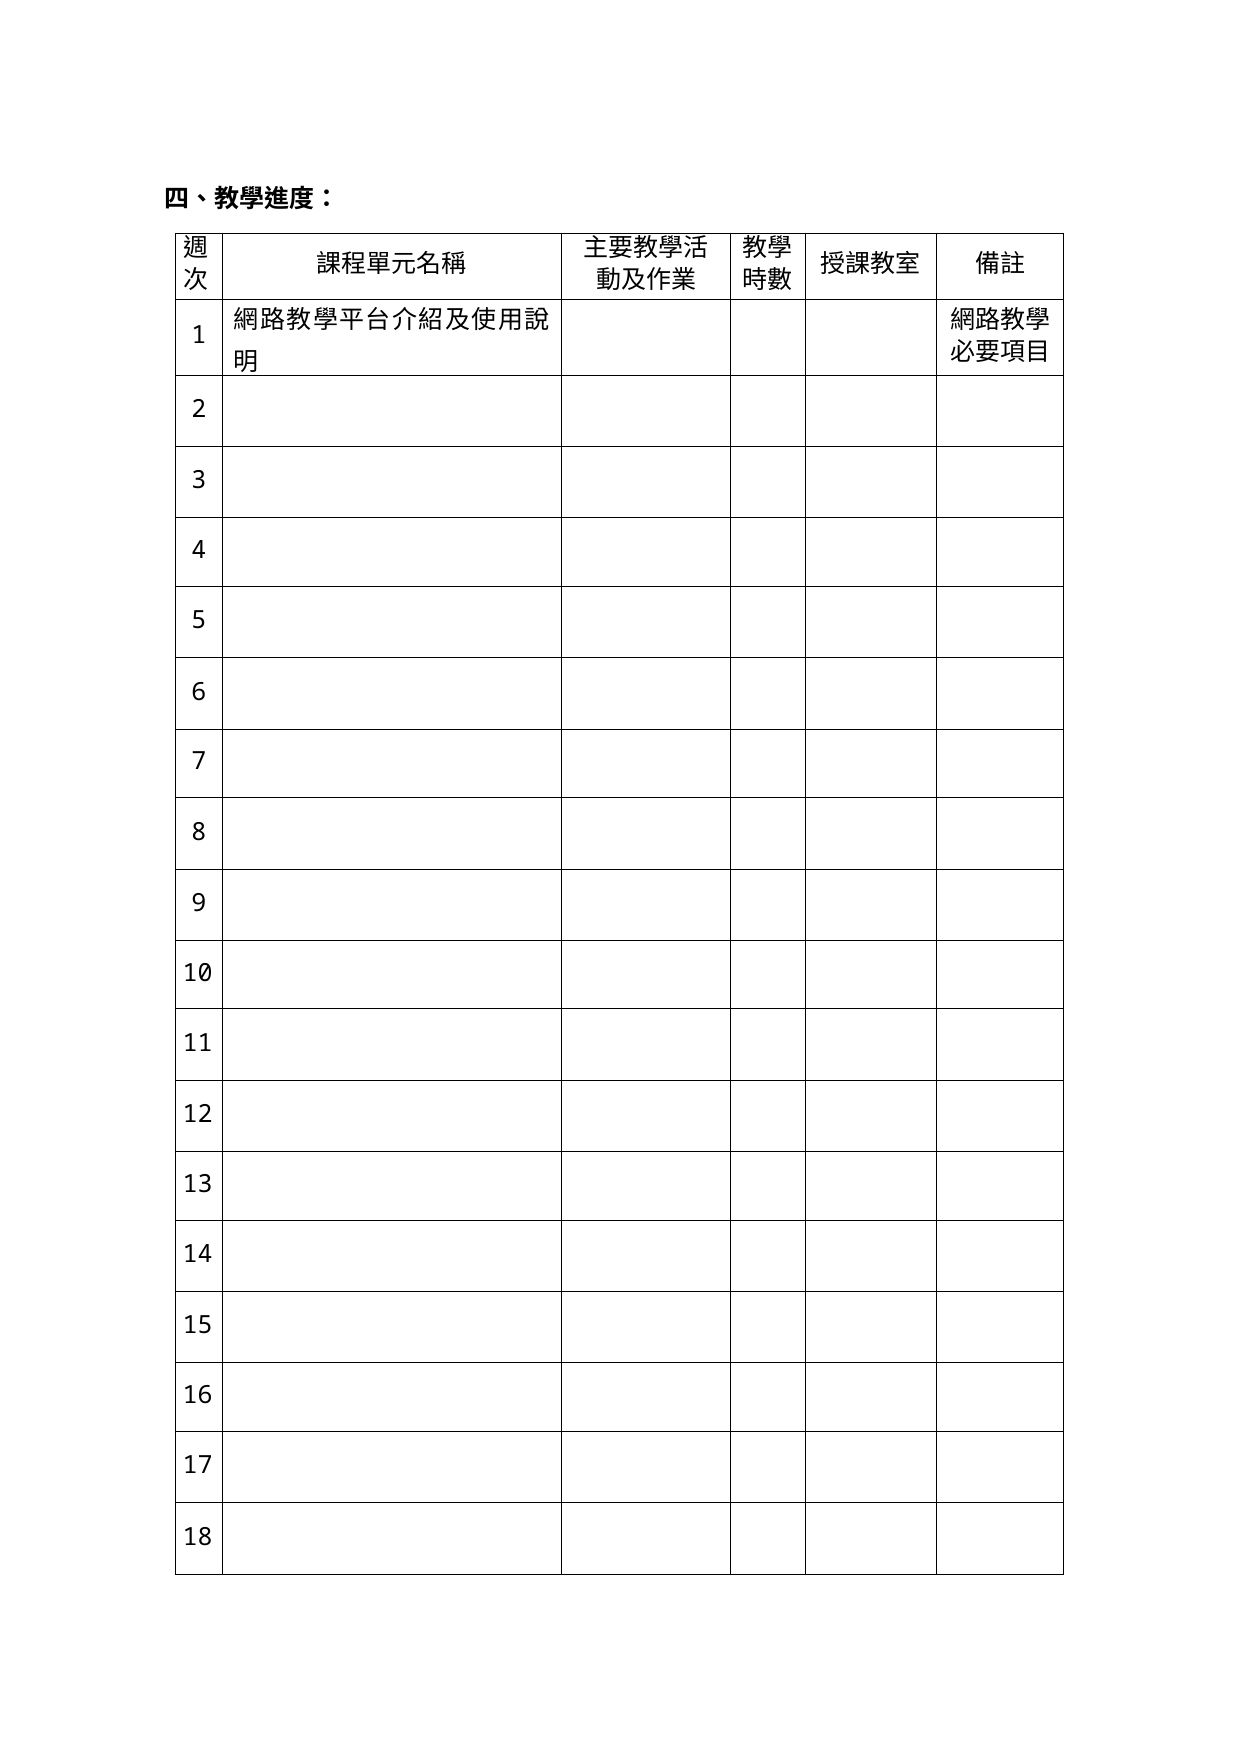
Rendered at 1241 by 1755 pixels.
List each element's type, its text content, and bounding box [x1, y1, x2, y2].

table_cell [806, 870, 936, 940]
table_cell [223, 1009, 561, 1080]
table_cell [731, 798, 805, 868]
table_cell [937, 1363, 1063, 1431]
table_cell [731, 587, 805, 657]
table_cell [937, 376, 1063, 446]
table_cell [562, 587, 730, 657]
table_cell [806, 1081, 936, 1151]
table_cell 網路教學平台介紹及使用說 明 [223, 300, 561, 374]
table_cell 4 [176, 518, 222, 586]
table_cell [223, 1432, 561, 1502]
table_cell [806, 376, 936, 446]
table_cell [731, 730, 805, 797]
table_header 週 次 [176, 234, 222, 298]
table_header 課程單元名稱 [223, 234, 561, 298]
table_cell [562, 730, 730, 797]
table_cell [731, 1363, 805, 1431]
table_cell [731, 870, 805, 940]
table_cell 2 [176, 376, 222, 446]
table_cell [731, 300, 805, 374]
table_cell [562, 1152, 730, 1219]
table_cell [937, 447, 1063, 517]
table_cell [806, 658, 936, 728]
table_cell [806, 730, 936, 797]
table_cell [937, 870, 1063, 940]
table_cell [937, 1152, 1063, 1219]
table_cell 7 [176, 730, 222, 797]
table_cell [806, 798, 936, 868]
table_cell [731, 1432, 805, 1502]
table_cell [937, 658, 1063, 728]
table_cell [223, 870, 561, 940]
table_cell [731, 941, 805, 1008]
table_cell [223, 1292, 561, 1362]
table_cell [731, 658, 805, 728]
table_cell 13 [176, 1152, 222, 1219]
table_cell 6 [176, 658, 222, 728]
table_cell [562, 1221, 730, 1291]
table_cell [937, 730, 1063, 797]
table_cell [562, 1009, 730, 1080]
table_cell [223, 447, 561, 517]
table_cell [223, 1152, 561, 1219]
table_cell [806, 1432, 936, 1502]
table_cell [562, 941, 730, 1008]
table_cell [806, 1292, 936, 1362]
table_cell [731, 447, 805, 517]
table_cell 5 [176, 587, 222, 657]
table_cell [562, 658, 730, 728]
table_cell [806, 447, 936, 517]
table_cell [937, 1292, 1063, 1362]
table_cell [562, 1432, 730, 1502]
table_cell [937, 1503, 1063, 1573]
table_cell 10 [176, 941, 222, 1008]
table_cell [562, 300, 730, 374]
subtitle 四、教學進度： [164, 178, 1078, 214]
table_cell [806, 1503, 936, 1573]
table_cell 網路教學 必要項目 [937, 300, 1063, 374]
table_cell 1 [176, 300, 222, 374]
table_cell [731, 1221, 805, 1291]
table_cell [223, 730, 561, 797]
table_cell [562, 376, 730, 446]
table_cell [223, 518, 561, 586]
table_cell [806, 518, 936, 586]
table_cell [937, 1081, 1063, 1151]
table_cell [223, 587, 561, 657]
table_cell [806, 587, 936, 657]
table_cell [731, 1152, 805, 1219]
table_cell [223, 941, 561, 1008]
table_cell 9 [176, 870, 222, 940]
table_cell [223, 1221, 561, 1291]
table_cell [806, 300, 936, 374]
table_cell [937, 798, 1063, 868]
table_cell [562, 1363, 730, 1431]
table_cell [937, 1221, 1063, 1291]
table_cell 16 [176, 1363, 222, 1431]
table_cell [731, 1009, 805, 1080]
table_header 主要教學活 動及作業 [562, 234, 730, 298]
table_cell 3 [176, 447, 222, 517]
table_cell [937, 518, 1063, 586]
table_cell 17 [176, 1432, 222, 1502]
table_cell [937, 1432, 1063, 1502]
table_cell 11 [176, 1009, 222, 1080]
table_cell [806, 1152, 936, 1219]
table_cell [562, 518, 730, 586]
table_cell [731, 518, 805, 586]
table_cell [806, 1221, 936, 1291]
table_cell 18 [176, 1503, 222, 1573]
table_cell [937, 1009, 1063, 1080]
table_cell [806, 1363, 936, 1431]
table_cell [806, 941, 936, 1008]
table_cell [562, 1292, 730, 1362]
table_cell [731, 1503, 805, 1573]
table_cell [731, 1292, 805, 1362]
table_cell [731, 376, 805, 446]
table_cell [731, 1081, 805, 1151]
table_cell [223, 658, 561, 728]
table_cell [937, 587, 1063, 657]
table_header 備註 [937, 234, 1063, 298]
table_cell [223, 798, 561, 868]
table_cell [223, 1503, 561, 1573]
table_cell 14 [176, 1221, 222, 1291]
table_cell 12 [176, 1081, 222, 1151]
table_cell [223, 1363, 561, 1431]
table_cell 8 [176, 798, 222, 868]
table_cell [562, 1503, 730, 1573]
table_cell [562, 447, 730, 517]
table_cell [223, 376, 561, 446]
table_cell [562, 798, 730, 868]
table_cell [562, 1081, 730, 1151]
table_cell [562, 870, 730, 940]
table_header 授課教室 [806, 234, 936, 298]
table_cell [937, 941, 1063, 1008]
table_header 教學 時數 [731, 234, 805, 298]
table_cell [223, 1081, 561, 1151]
table_cell [806, 1009, 936, 1080]
table_cell 15 [176, 1292, 222, 1362]
